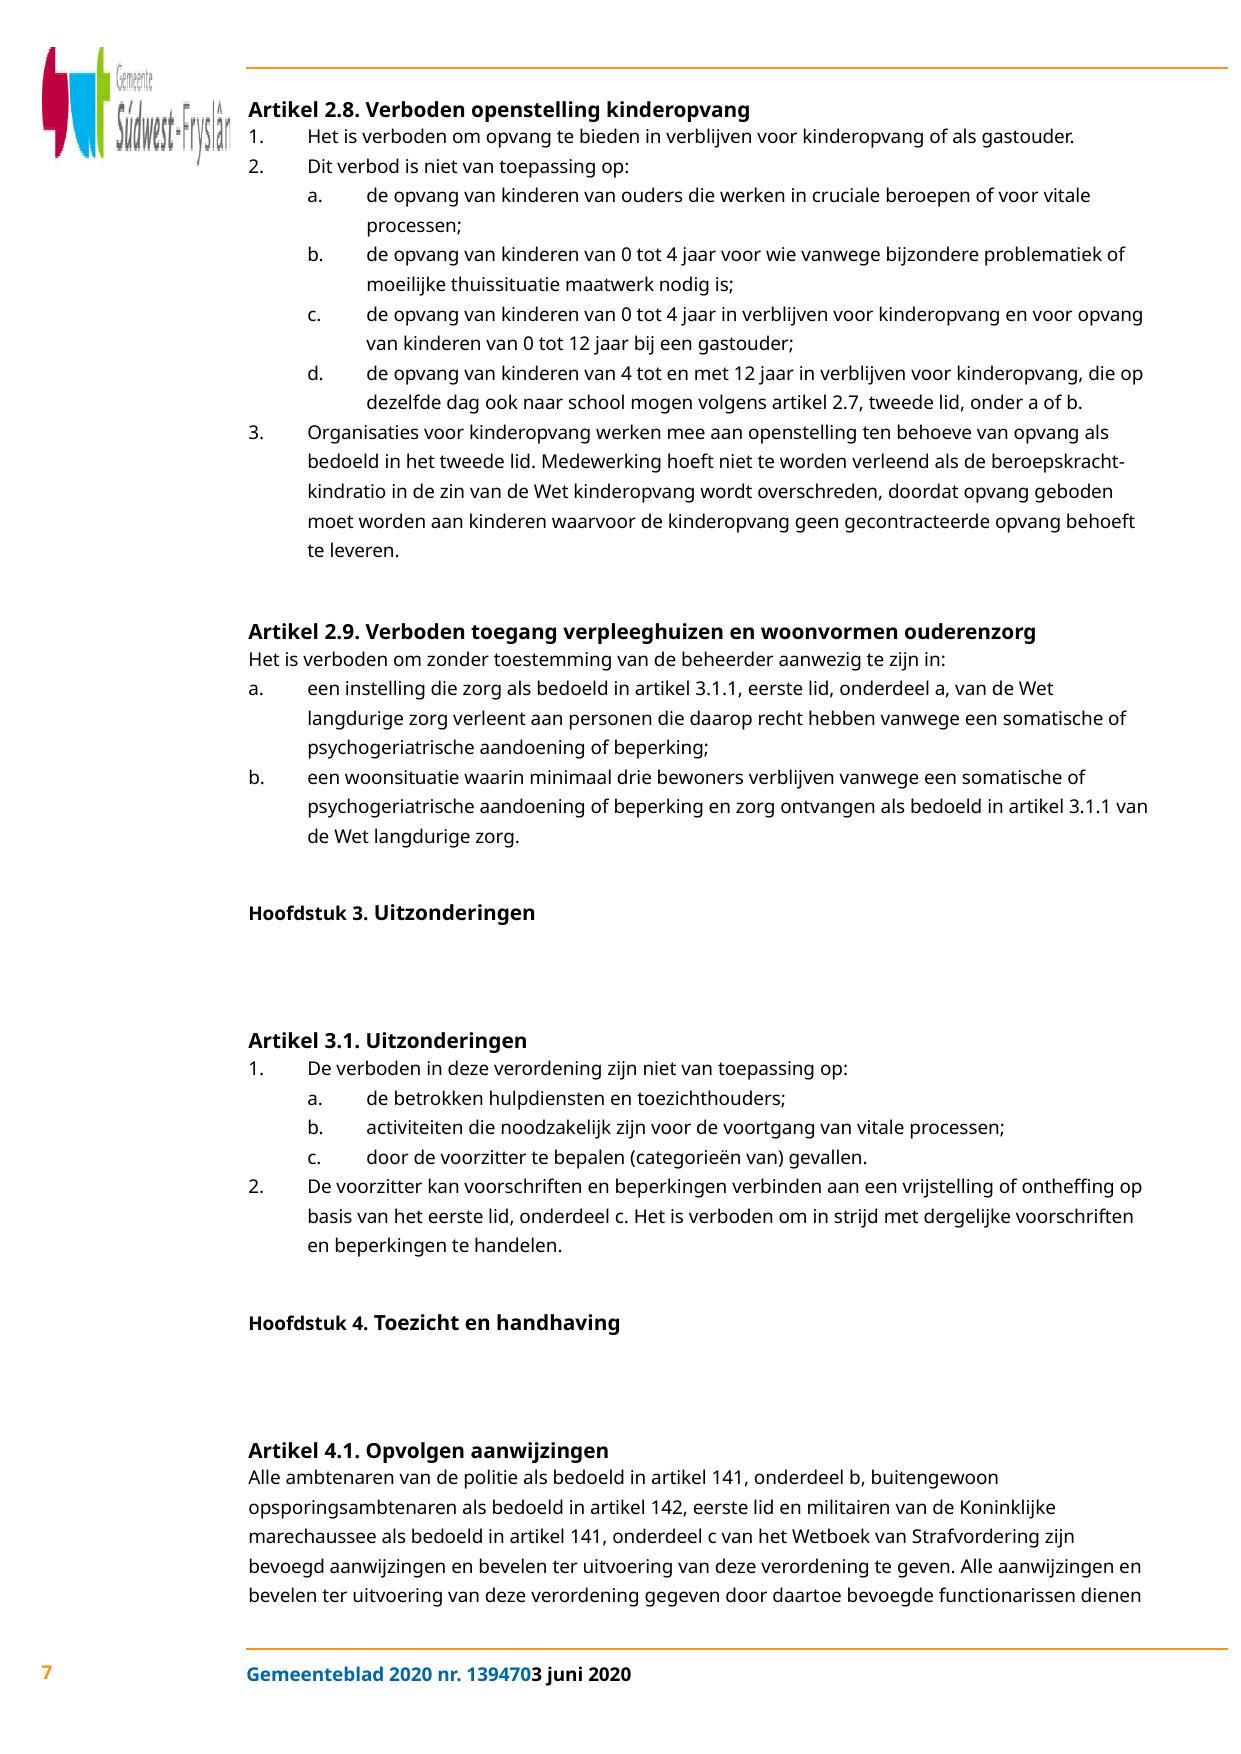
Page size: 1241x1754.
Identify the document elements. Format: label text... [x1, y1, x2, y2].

text Alle ambtenaren van de politie als bedoeld in artikel 141, onderdeel b, buitengewoon opsporingsambtenaren als bedoeld in artikel 142, eerste lid en militairen van de Koninklijke marechaussee als bedoeld in artikel 141, onderdeel c van het Wetboek van Strafvordering zijn bevoegd aanwijzingen en bevelen ter uitvoering van deze verordening te geven. Alle aanwijzingen en bevelen ter uitvoering van deze verordening gegeven door daartoe bevoegde functionarissen dienen [248, 1464, 1152, 1608]
list Het is verboden om opvang te bieden in verblijven voor kinderopvang of als gastouder. [248, 123, 1152, 149]
text Artikel 4.1. Opvolgen aanwijzingen [248, 1436, 1152, 1464]
list activiteiten die noodzakelijk zijn voor de voortgang van vitale processen; [307, 1114, 1152, 1140]
text Hoofdstuk 4. Toezicht en handhaving [248, 1308, 1152, 1336]
list een woonsituatie waarin minimaal drie bewoners verblijven vanwege een somatische of psychogeriatrische aandoening of beperking en zorg ontvangen als bedoeld in artikel 3.1.1 van de Wet langdurige zorg. [248, 764, 1152, 849]
list Dit verbod is niet van toepassing op: [248, 153, 1152, 178]
list Organisaties voor kinderopvang werken mee aan openstelling ten behoeve van opvang als bedoeld in het tweede lid. Medewerking hoeft niet te worden verleend als de beroepskracht-kindratio in de zin van de Wet kinderopvang wordt overschreden, doordat opvang geboden moet worden aan kinderen waarvoor de kinderopvang geen gecontracteerde opvang behoeft te leveren. [248, 419, 1152, 563]
text Artikel 2.8. Verboden openstelling kinderopvang [248, 95, 1152, 123]
list de opvang van kinderen van 0 tot 4 jaar voor wie vanwege bijzondere problematiek of moeilijke thuissituatie maatwerk nodig is; [307, 242, 1152, 297]
list de opvang van kinderen van 4 tot en met 12 jaar in verblijven voor kinderopvang, die op dezelfde dag ook naar school mogen volgens artikel 2.7, tweede lid, onder a of b. [307, 360, 1152, 415]
text Hoofdstuk 3. Uitzonderingen [248, 898, 1152, 927]
list de opvang van kinderen van ouders die werken in cruciale beroepen of voor vitale processen; [307, 182, 1152, 238]
list een instelling die zorg als bedoeld in artikel 3.1.1, eerste lid, onderdeel a, van de Wet langdurige zorg verleent aan personen die daarop recht hebben vanwege een somatische of psychogeriatrische aandoening of beperking; [248, 675, 1152, 760]
list de opvang van kinderen van 0 tot 4 jaar in verblijven voor kinderopvang en voor opvang van kinderen van 0 tot 12 jaar bij een gastouder; [307, 301, 1152, 356]
picture [41, 47, 231, 172]
list door de voorzitter te bepalen (categorieën van) gevallen. [307, 1144, 1152, 1169]
text Artikel 2.9. Verboden toegang verpleeghuizen en woonvormen ouderenzorg [248, 617, 1152, 646]
list De voorzitter kan voorschriften en beperkingen verbinden aan een vrijstelling of ontheffing op basis van het eerste lid, onderdeel c. Het is verboden om in strijd met dergelijke voorschriften en beperkingen te handelen. [248, 1173, 1152, 1258]
list de betrokken hulpdiensten en toezichthouders; [307, 1085, 1152, 1110]
text Artikel 3.1. Uitzonderingen [248, 1027, 1152, 1055]
text Het is verboden om zonder toestemming van de beheerder aanwezig te zijn in: [248, 646, 1152, 672]
list De verboden in deze verordening zijn niet van toepassing op: [248, 1055, 1152, 1081]
